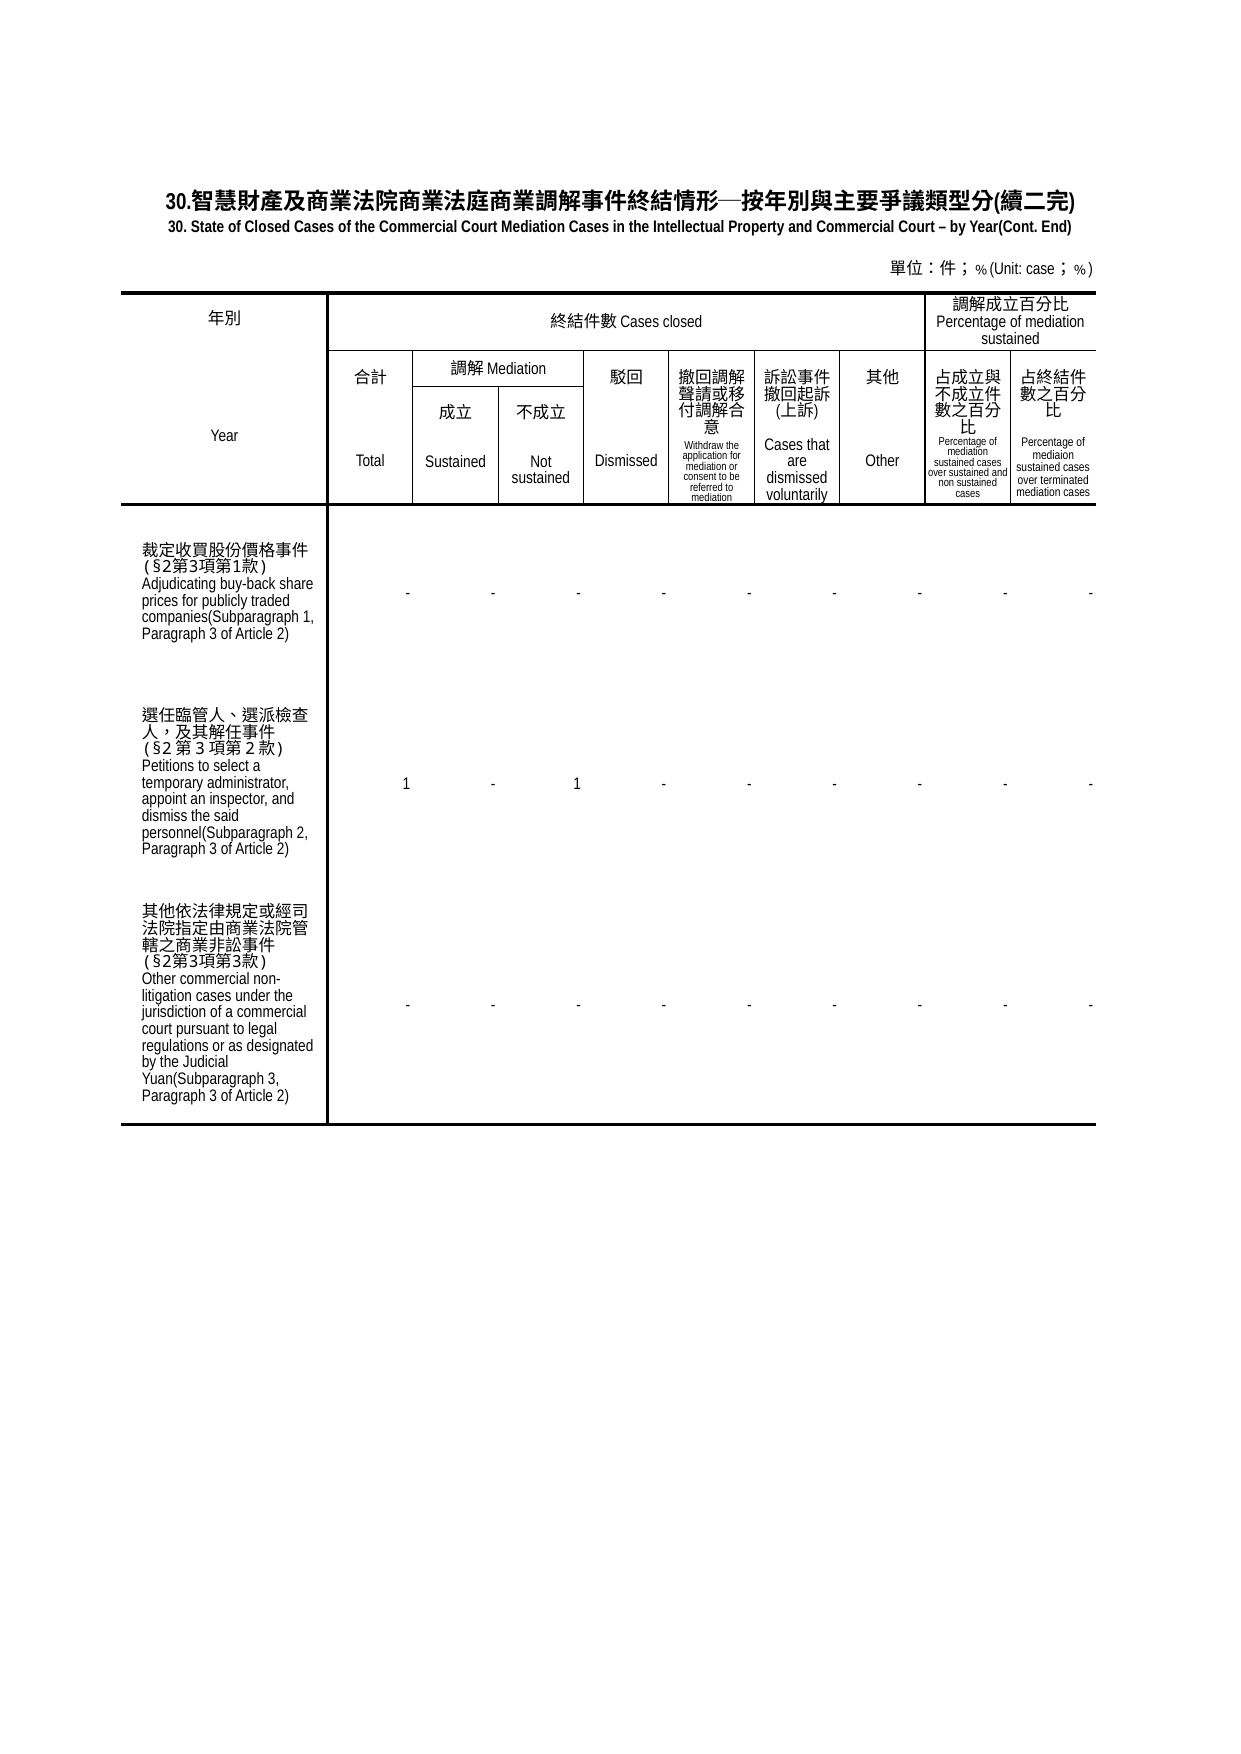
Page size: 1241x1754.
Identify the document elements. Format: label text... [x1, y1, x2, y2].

table_cell - [584, 506, 669, 680]
table_cell 裁定收買股份價格事件 (§2第3項第1款) Adjudicating buy-back share prices for publicly traded companies(Subparagraph 1, Paragraph 3 of Article 2) [121, 506, 326, 680]
table_cell 其他 Other [840, 351, 924, 502]
table_cell - [413, 506, 498, 680]
table_cell 撤回調解聲請或移付調解合意 Withdraw the application for mediation or consent to be referred to mediation [669, 351, 754, 502]
table_cell 占終結件數之百分比 Percentage of mediaion sustained cases over terminated mediation cases [1011, 351, 1096, 502]
table_cell - [329, 506, 413, 680]
table_cell 選任臨管人、選派檢查人，及其解任事件 (§2第3項第2款) Petitions to select a temporary administrator, appoint an inspector, and dismiss the said personnel(Subparagraph 2, Paragraph 3 of Article 2) [121, 680, 326, 886]
table_cell - [413, 886, 498, 1123]
text 30. State of Closed Cases of the Commercial Court Mediation Cases in the Intellectual Property and Commercial Court – by Year(Cont. End) [148, 216, 1092, 236]
table_cell - [669, 886, 754, 1123]
table_cell 占成立與不成立件數之百分比 Percentage of mediation sustained cases over sustained and non sustained cases [926, 351, 1010, 502]
table_cell 成立 Sustained [413, 387, 498, 502]
table_cell - [584, 886, 669, 1123]
table_cell - [754, 506, 839, 680]
table_cell 1 [498, 680, 583, 886]
table_header 終結件數Cases closed [329, 295, 924, 350]
table_cell - [1010, 886, 1096, 1123]
table_cell 合計 Total [329, 351, 412, 502]
table_cell 其他依法律規定或經司法院指定由商業法院管轄之商業非訟事件 (§2第3項第3款) Other commercial non-litigation cases under the jurisdiction of a commercial court pursuant to legal regulations or as designated by the Judicial Yuan(Subparagraph 3, Paragraph 3 of Article 2) [121, 886, 326, 1123]
table_cell 調解Mediation [413, 351, 583, 386]
table_cell - [754, 886, 839, 1123]
table_cell - [754, 680, 839, 886]
text 30.智慧財產及商業法院商業法庭商業調解事件終結情形─按年別與主要爭議類型分(續二完) [148, 183, 1092, 216]
table_cell 訴訟事件撤回起訴(上訴) Cases that are dismissed voluntarily [755, 351, 839, 502]
table_cell - [669, 506, 754, 680]
table_cell - [1010, 680, 1096, 886]
table_cell - [584, 680, 669, 886]
table_cell - [1010, 506, 1096, 680]
table_cell 不成立 Not sustained [499, 387, 583, 502]
table_cell - [925, 680, 1010, 886]
table_cell - [498, 886, 583, 1123]
table_cell - [925, 886, 1010, 1123]
table_cell - [669, 680, 754, 886]
table_cell 駁回 Dismissed [584, 351, 668, 502]
table_header 年別 Year [121, 295, 326, 502]
table_cell - [498, 506, 583, 680]
table_cell - [329, 886, 413, 1123]
table_cell 1 [329, 680, 413, 886]
text 單位：件；﹪(Unit: case；﹪) [148, 255, 1092, 279]
table_cell - [840, 506, 925, 680]
table_cell - [840, 886, 925, 1123]
table_cell - [925, 506, 1010, 680]
table_cell - [840, 680, 925, 886]
table_header 調解成立百分比Percentage of mediation sustained [926, 295, 1096, 350]
table_cell - [413, 680, 498, 886]
